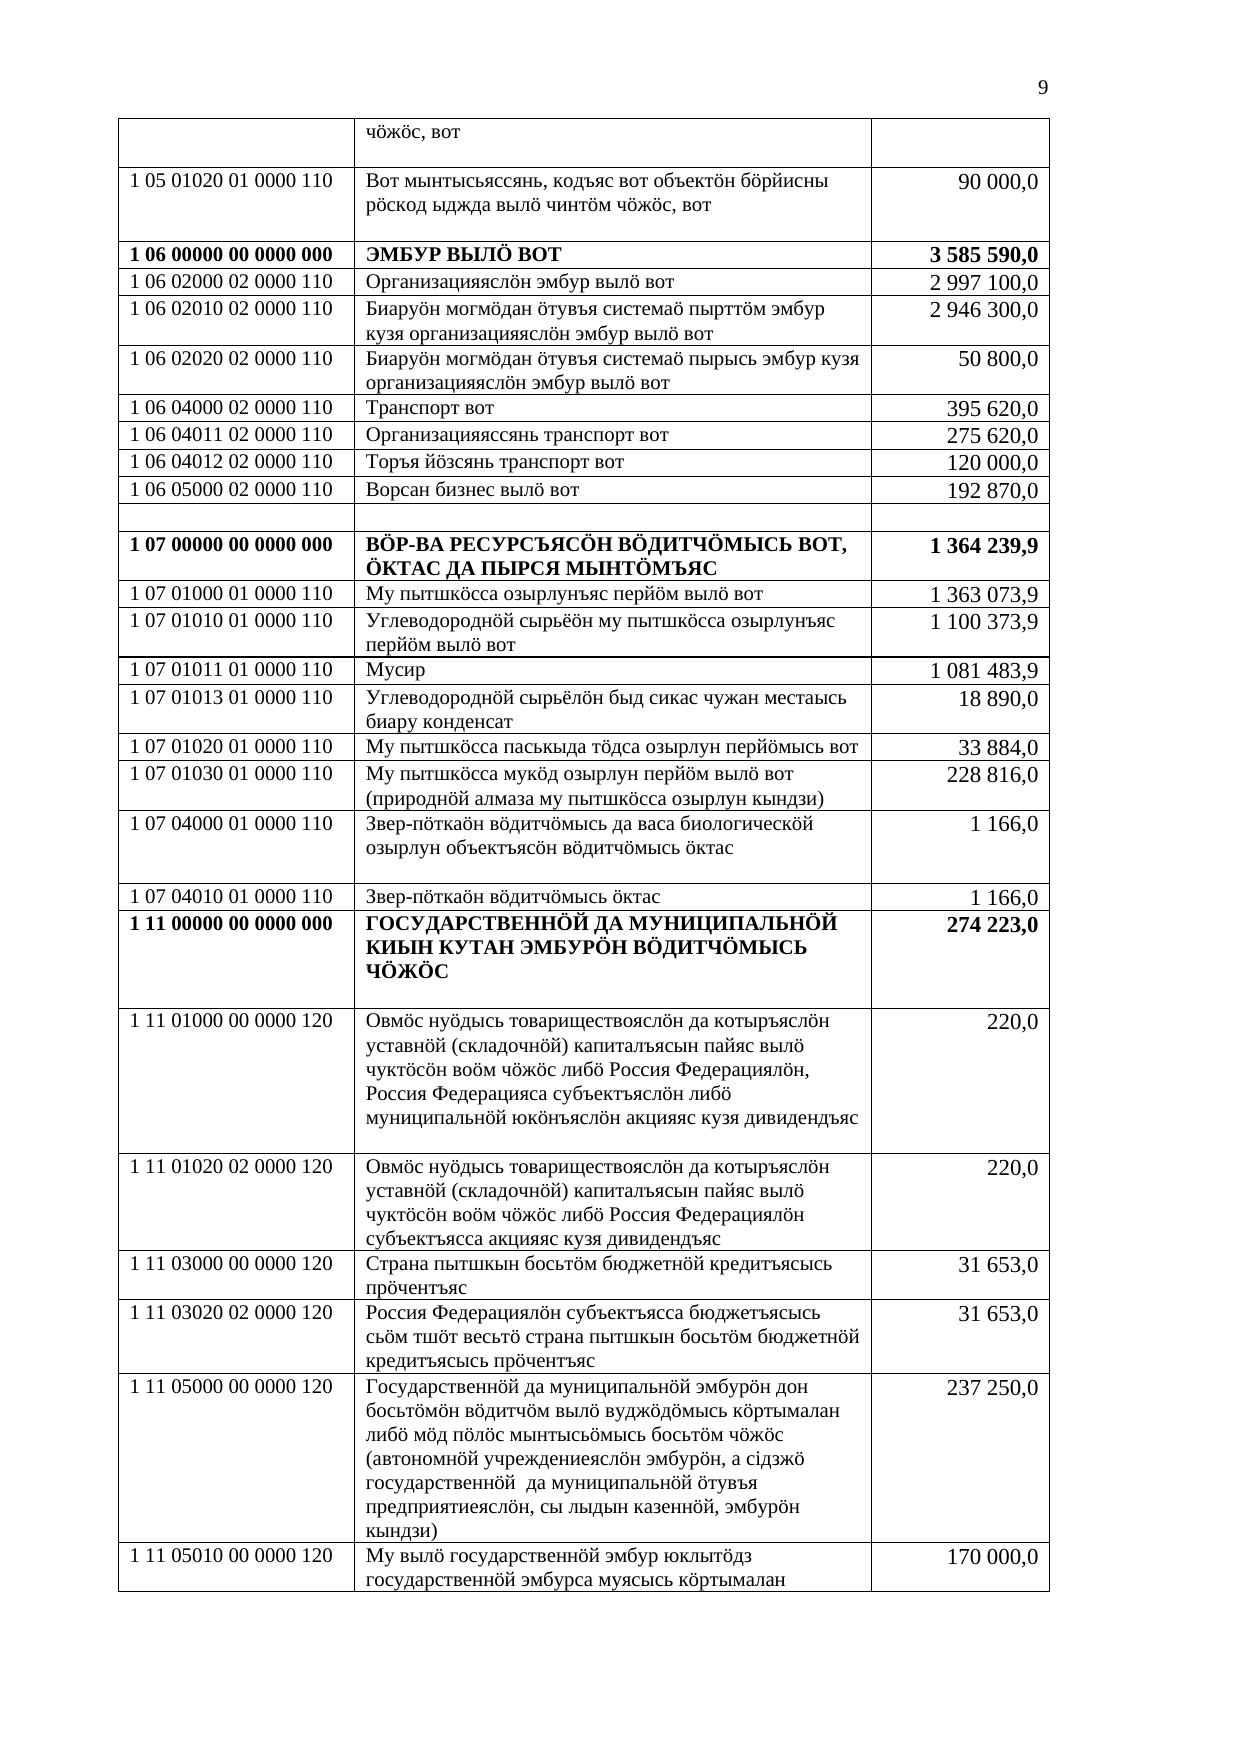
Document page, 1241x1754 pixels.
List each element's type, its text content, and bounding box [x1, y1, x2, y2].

table_cell [1050, 810, 1094, 883]
table_cell 120 000,0 [872, 450, 1049, 476]
table_cell 1 11 01020 02 0000 120 [119, 1154, 354, 1250]
table_cell 1 11 03000 00 0000 120 [119, 1251, 354, 1299]
table_cell 90 000,0 [872, 168, 1049, 241]
table_cell [1050, 268, 1094, 295]
table_cell [1050, 476, 1094, 503]
table_cell 170 000,0 [872, 1543, 1049, 1591]
table_cell 228 816,0 [872, 761, 1049, 809]
table_cell Россия Федерациялöн субъектъясса бюджетъясысь сьöм тшöт весьтö страна пытшкын босьтöм бюджетнöй кредитъясысь прöчентъяс [355, 1300, 871, 1372]
table_cell Му пытшкöсса паськыда тöдса озырлун перйöмысь вот [355, 734, 871, 760]
table_cell 192 870,0 [872, 477, 1049, 503]
table_cell [1050, 760, 1094, 809]
table_cell [1050, 656, 1094, 684]
table_cell 1 05 01020 01 0000 110 [119, 168, 354, 241]
table_cell ГОСУДАРСТВЕННÖЙ ДА МУНИЦИПАЛЬНÖЙ КИЫН КУТАН ЭМБУРÖН ВÖДИТЧÖМЫСЬ ЧÖЖÖС [355, 911, 871, 1007]
table_cell [1050, 607, 1094, 656]
table_cell 1 06 05000 02 0000 110 [119, 477, 354, 503]
table_cell Му пытшкöсса озырлунъяс перйöм вылö вот [355, 581, 871, 607]
table_cell [1050, 684, 1094, 733]
table_cell [1050, 345, 1094, 394]
table_cell Организацияяссянь транспорт вот [355, 422, 871, 448]
table_cell 274 223,0 [872, 911, 1049, 1007]
table_cell Организацияяслöн эмбур вылö вот [355, 269, 871, 295]
table_cell 1 06 02020 02 0000 110 [119, 346, 354, 394]
table_cell Му пытшкöсса мукöд озырлун перйöм вылö вот (природнöй алмаза му пытшкöсса озырлун кындзи) [355, 761, 871, 809]
table_cell Звер-пöткаöн вöдитчöмысь öктас [355, 884, 871, 910]
table_cell 1 11 03020 02 0000 120 [119, 1300, 354, 1372]
table_cell Му вылö государственнöй эмбур юклытöдз государственнöй эмбурса муясысь кöртымалан [355, 1543, 871, 1591]
table_cell [1050, 1299, 1094, 1372]
table_cell [1050, 1542, 1094, 1591]
table_cell 1 081 483,9 [872, 658, 1049, 684]
table_cell ЭМБУР ВЫЛÖ ВОТ [355, 242, 871, 268]
table_cell 1 11 05000 00 0000 120 [119, 1374, 354, 1542]
table_cell [872, 119, 1049, 167]
table_cell 1 166,0 [872, 811, 1049, 883]
table_cell 1 06 04012 02 0000 110 [119, 450, 354, 476]
table_cell 395 620,0 [872, 395, 1049, 421]
table_cell 1 363 073,9 [872, 581, 1049, 607]
table_cell 1 11 01000 00 0000 120 [119, 1009, 354, 1153]
table_cell 1 166,0 [872, 884, 1049, 910]
table_cell 31 653,0 [872, 1251, 1049, 1299]
table_cell [1050, 580, 1094, 607]
table_cell [1050, 295, 1094, 344]
table_cell 1 06 02000 02 0000 110 [119, 269, 354, 295]
table_cell [1050, 1008, 1094, 1153]
table_cell 31 653,0 [872, 1300, 1049, 1372]
table_cell [1050, 449, 1094, 476]
table_cell [355, 504, 871, 531]
table_cell 1 07 01011 01 0000 110 [119, 658, 354, 684]
table_cell Страна пытшкын босьтöм бюджетнöй кредитъясысь прöчентъяс [355, 1251, 871, 1299]
table_cell 1 06 04011 02 0000 110 [119, 422, 354, 448]
table_cell 275 620,0 [872, 422, 1049, 448]
table_cell 1 07 04000 01 0000 110 [119, 811, 354, 883]
table_cell 1 100 373,9 [872, 608, 1049, 656]
table_cell [1050, 531, 1094, 580]
table_cell [1050, 241, 1094, 268]
table_cell 1 07 01030 01 0000 110 [119, 761, 354, 809]
table_cell 220,0 [872, 1154, 1049, 1250]
table_cell [1050, 910, 1094, 1007]
table_cell [1050, 1153, 1094, 1250]
table_cell 1 07 01010 01 0000 110 [119, 608, 354, 656]
table_cell Транспорт вот [355, 395, 871, 421]
table_cell 1 11 05010 00 0000 120 [119, 1543, 354, 1591]
table_cell [872, 504, 1049, 531]
table_cell 220,0 [872, 1009, 1049, 1153]
table_cell 1 07 01000 01 0000 110 [119, 581, 354, 607]
table_cell 3 585 590,0 [872, 242, 1049, 268]
table_cell 18 890,0 [872, 685, 1049, 733]
table_cell Углеводороднöй сырьёöн му пытшкöсса озырлунъяс перйöм вылö вот [355, 608, 871, 656]
table_cell 50 800,0 [872, 346, 1049, 394]
table_cell 1 11 00000 00 0000 000 [119, 911, 354, 1007]
table_cell [119, 119, 354, 167]
table_cell 1 06 00000 00 0000 000 [119, 242, 354, 268]
table_cell Биаруöн могмöдан öтувъя системаö пырысь эмбур кузя организацияяслöн эмбур вылö вот [355, 346, 871, 394]
table_cell [1050, 118, 1094, 167]
table_cell [119, 504, 354, 531]
table_cell [1050, 733, 1094, 760]
table_cell 2 997 100,0 [872, 269, 1049, 295]
table_cell 1 07 01013 01 0000 110 [119, 685, 354, 733]
table_cell [1050, 421, 1094, 448]
table_cell Углеводороднöй сырьёлöн быд сикас чужан местаысь биару конденсат [355, 685, 871, 733]
table_cell 1 07 04010 01 0000 110 [119, 884, 354, 910]
table_cell Овмöс нуöдысь товариществояслöн да котыръяслöн уставнöй (складочнöй) капиталъясын пайяс вылö чуктöсöн воöм чöжöс либö Россия Федерациялöн, Россия Федерацияса субъектъяслöн либö муниципальнöй юкöнъяслöн акцияяс кузя дивидендъяс [355, 1009, 871, 1153]
table_cell Государственнöй да муниципальнöй эмбурöн дон босьтöмöн вöдитчöм вылö вуджöдöмысь кöртымалан либö мöд пöлöс мынтысьöмысь босьтöм чöжöс (автономнöй учреждениеяслöн эмбурöн, а сідзжö государственнöй да муниципальнöй öтувъя предприятиеяслöн, сы лыдын казеннöй, эмбурöн кындзи) [355, 1374, 871, 1542]
table_cell 1 07 00000 00 0000 000 [119, 532, 354, 580]
table_cell [1050, 394, 1094, 421]
table_cell 1 07 01020 01 0000 110 [119, 734, 354, 760]
table_cell Торъя йöзсянь транспорт вот [355, 450, 871, 476]
table_cell чöжöс, вот [355, 119, 871, 167]
table_cell [1050, 503, 1094, 531]
table_cell Ворсан бизнес вылö вот [355, 477, 871, 503]
table_cell [1050, 167, 1094, 241]
table_cell 237 250,0 [872, 1374, 1049, 1542]
table_cell ВÖР-ВА РЕСУРСЪЯСÖН ВÖДИТЧÖМЫСЬ ВОТ, ÖКТАС ДА ПЫРСЯ МЫНТÖМЪЯС [355, 532, 871, 580]
table_cell [1050, 1250, 1094, 1299]
table_cell 1 364 239,9 [872, 532, 1049, 580]
table_cell Звер-пöткаöн вöдитчöмысь да васа биологическöй озырлун объектъясöн вöдитчöмысь öктас [355, 811, 871, 883]
table_cell Биаруöн могмöдан öтувъя системаö пырттöм эмбур кузя организацияяслöн эмбур вылö вот [355, 296, 871, 344]
table_cell [1050, 883, 1094, 910]
table_cell 1 06 02010 02 0000 110 [119, 296, 354, 344]
table_cell 2 946 300,0 [872, 296, 1049, 344]
table_cell Вот мынтысьяссянь, кодъяс вот объектöн бöрйисны рöскод ыджда вылö чинтöм чöжöс, вот [355, 168, 871, 241]
table_cell 33 884,0 [872, 734, 1049, 760]
table_cell Мусир [355, 658, 871, 684]
table_cell Овмöс нуöдысь товариществояслöн да котыръяслöн уставнöй (складочнöй) капиталъясын пайяс вылö чуктöсöн воöм чöжöс либö Россия Федерациялöн субъектъясса акцияяс кузя дивидендъяс [355, 1154, 871, 1250]
table_cell 1 06 04000 02 0000 110 [119, 395, 354, 421]
table_cell [1050, 1373, 1094, 1542]
